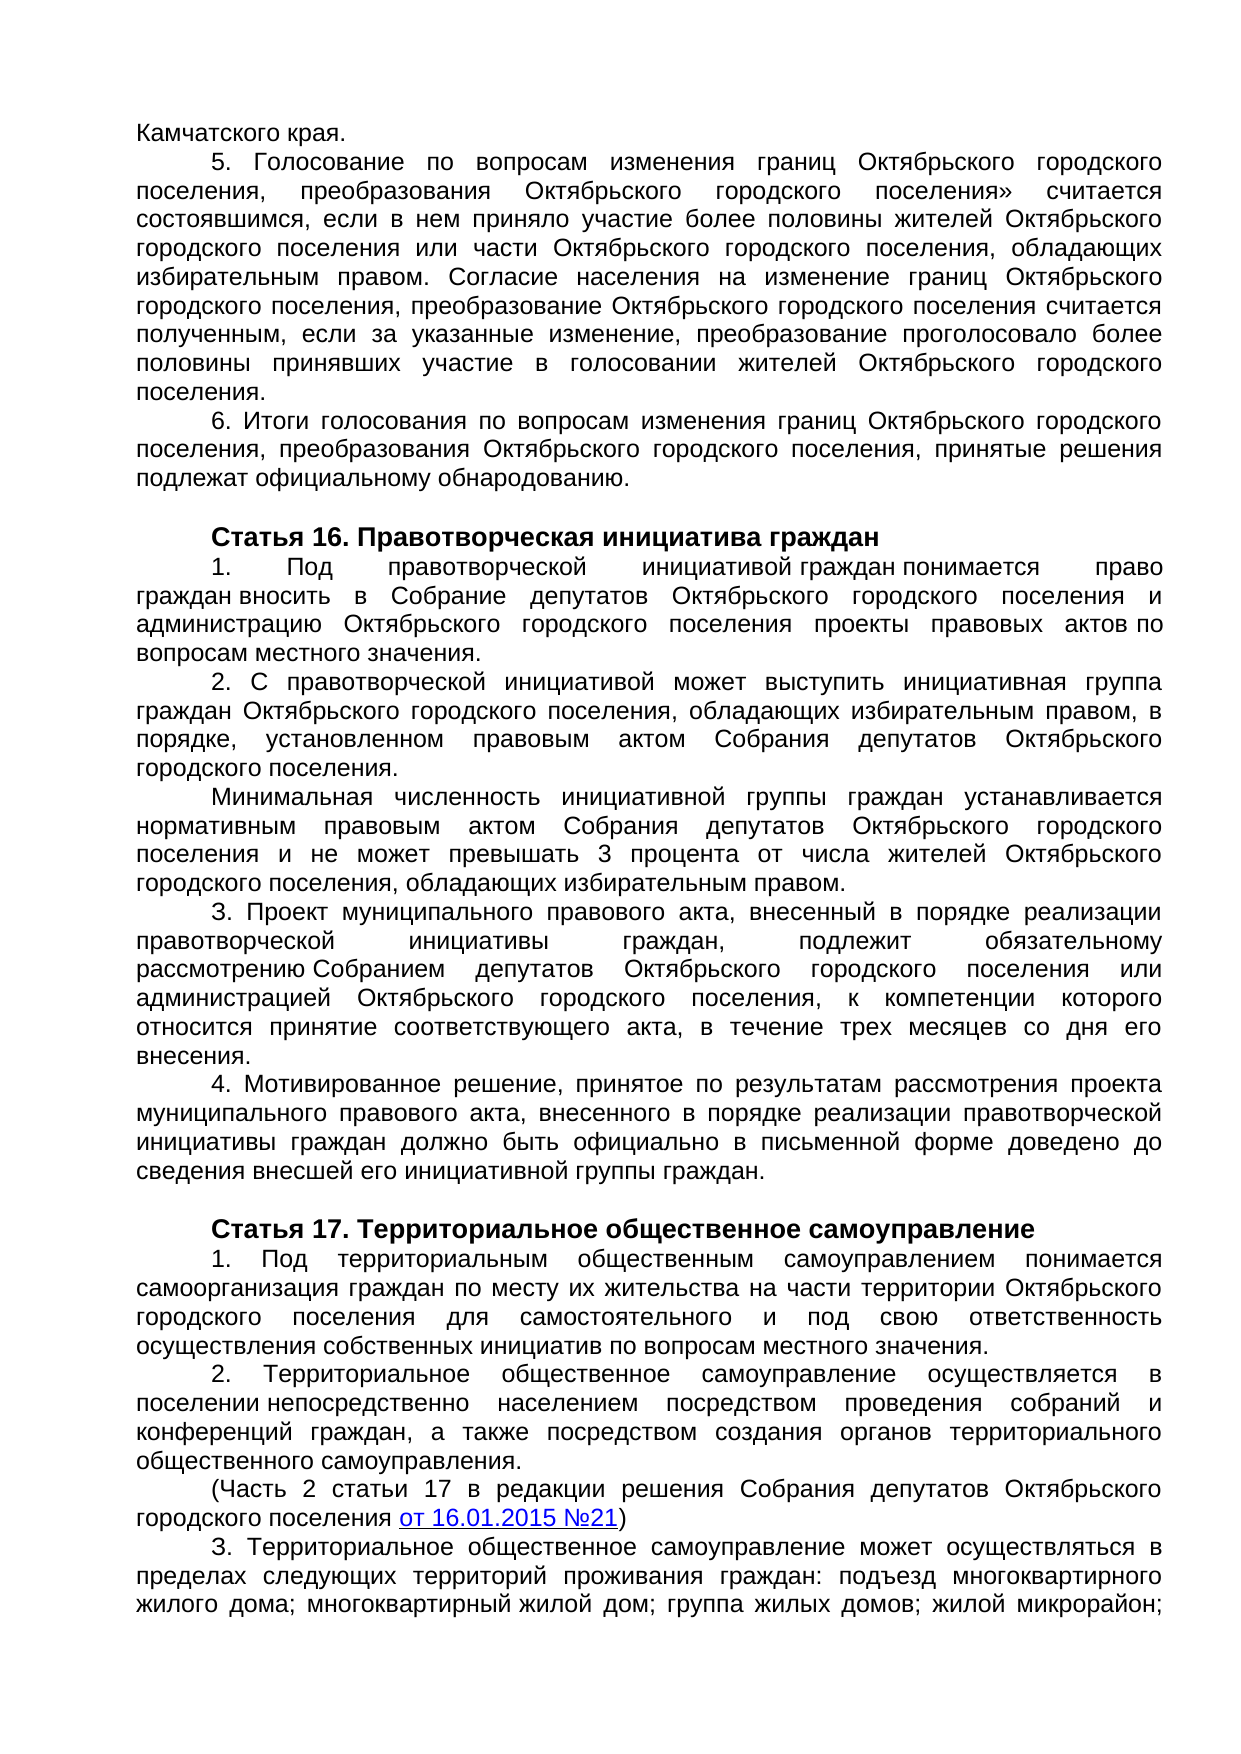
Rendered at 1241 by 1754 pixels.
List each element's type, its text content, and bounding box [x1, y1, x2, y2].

text Статья 16. Правотворческая инициатива граждан [136, 521, 1163, 552]
text Камчатского края. [136, 118, 1163, 147]
text 4. Мотивированное решение, принятое по результатам рассмотрения проекта муниципального правового акта, внесенного в порядке реализации правотворческой инициативы граждан должно быть официально в письменной форме доведено до сведения внесшей его инициативной группы граждан. [136, 1069, 1163, 1184]
text З. Территориальное общественное самоуправление может осуществляться в пределах следующих территорий проживания граждан: подъезд многоквартирного жилого дома; многоквартирный жилой дом; группа жилых домов; жилой микрорайон; [136, 1532, 1163, 1618]
text 5. Голосование по вопросам изменения границ Октябрьского городского поселения, преобразования Октябрьского городского поселения» считается состоявшимся, если в нем приняло участие более половины жителей Октябрьского городского поселения или части Октябрьского городского поселения, обладающих избирательным правом. Согласие населения на изменение границ Октябрьского городского поселения, преобразование Октябрьского городского поселения считается полученным, если за указанные изменение, преобразование проголосовало более половины принявших участие в голосовании жителей Октябрьского городского поселения. [136, 147, 1163, 406]
text 1. Под территориальным общественным самоуправлением понимается самоорганизация граждан по месту их жительства на части территории Октябрьского городского поселения для самостоятельного и под свою ответственность осуществления собственных инициатив по вопросам местного значения. [136, 1244, 1163, 1359]
text Статья 17. Территориальное общественное самоуправление [136, 1213, 1163, 1244]
text Минимальная численность инициативной группы граждан устанавливается нормативным правовым актом Собрания депутатов Октябрьского городского поселения и не может превышать 3 процента от числа жителей Октябрьского городского поселения, обладающих избирательным правом. [136, 782, 1163, 897]
text 2. С правотворческой инициативой может выступить инициативная группа граждан Октябрьского городского поселения, обладающих избирательным правом, в порядке, установленном правовым актом Собрания депутатов Октябрьского городского поселения. [136, 667, 1163, 782]
text 1. Под правотворческой инициативой граждан понимается право граждан вносить в Собрание депутатов Октябрьского городского поселения и администрацию Октябрьского городского поселения проекты правовых актов по вопросам местного значения. [136, 552, 1163, 667]
text (Часть 2 статьи 17 в редакции решения Собрания депутатов Октябрьского городского поселения от 16.01.2015 №21) [136, 1474, 1163, 1532]
text 6. Итоги голосования по вопросам изменения границ Октябрьского городского поселения, преобразования Октябрьского городского поселения, принятые решения подлежат официальному обнародованию. [136, 406, 1163, 492]
text З. Проект муниципального правового акта, внесенный в порядке реализации правотворческой инициативы граждан, подлежит обязательному рассмотрению Собранием депутатов Октябрьского городского поселения или администрацией Октябрьского городского поселения, к компетенции которого относится принятие соответствующего акта, в течение трех месяцев со дня его внесения. [136, 897, 1163, 1069]
text 2. Территориальное общественное самоуправление осуществляется в поселении непосредственно населением посредством проведения собраний и конференций граждан, а также посредством создания органов территориального общественного самоуправления. [136, 1359, 1163, 1474]
